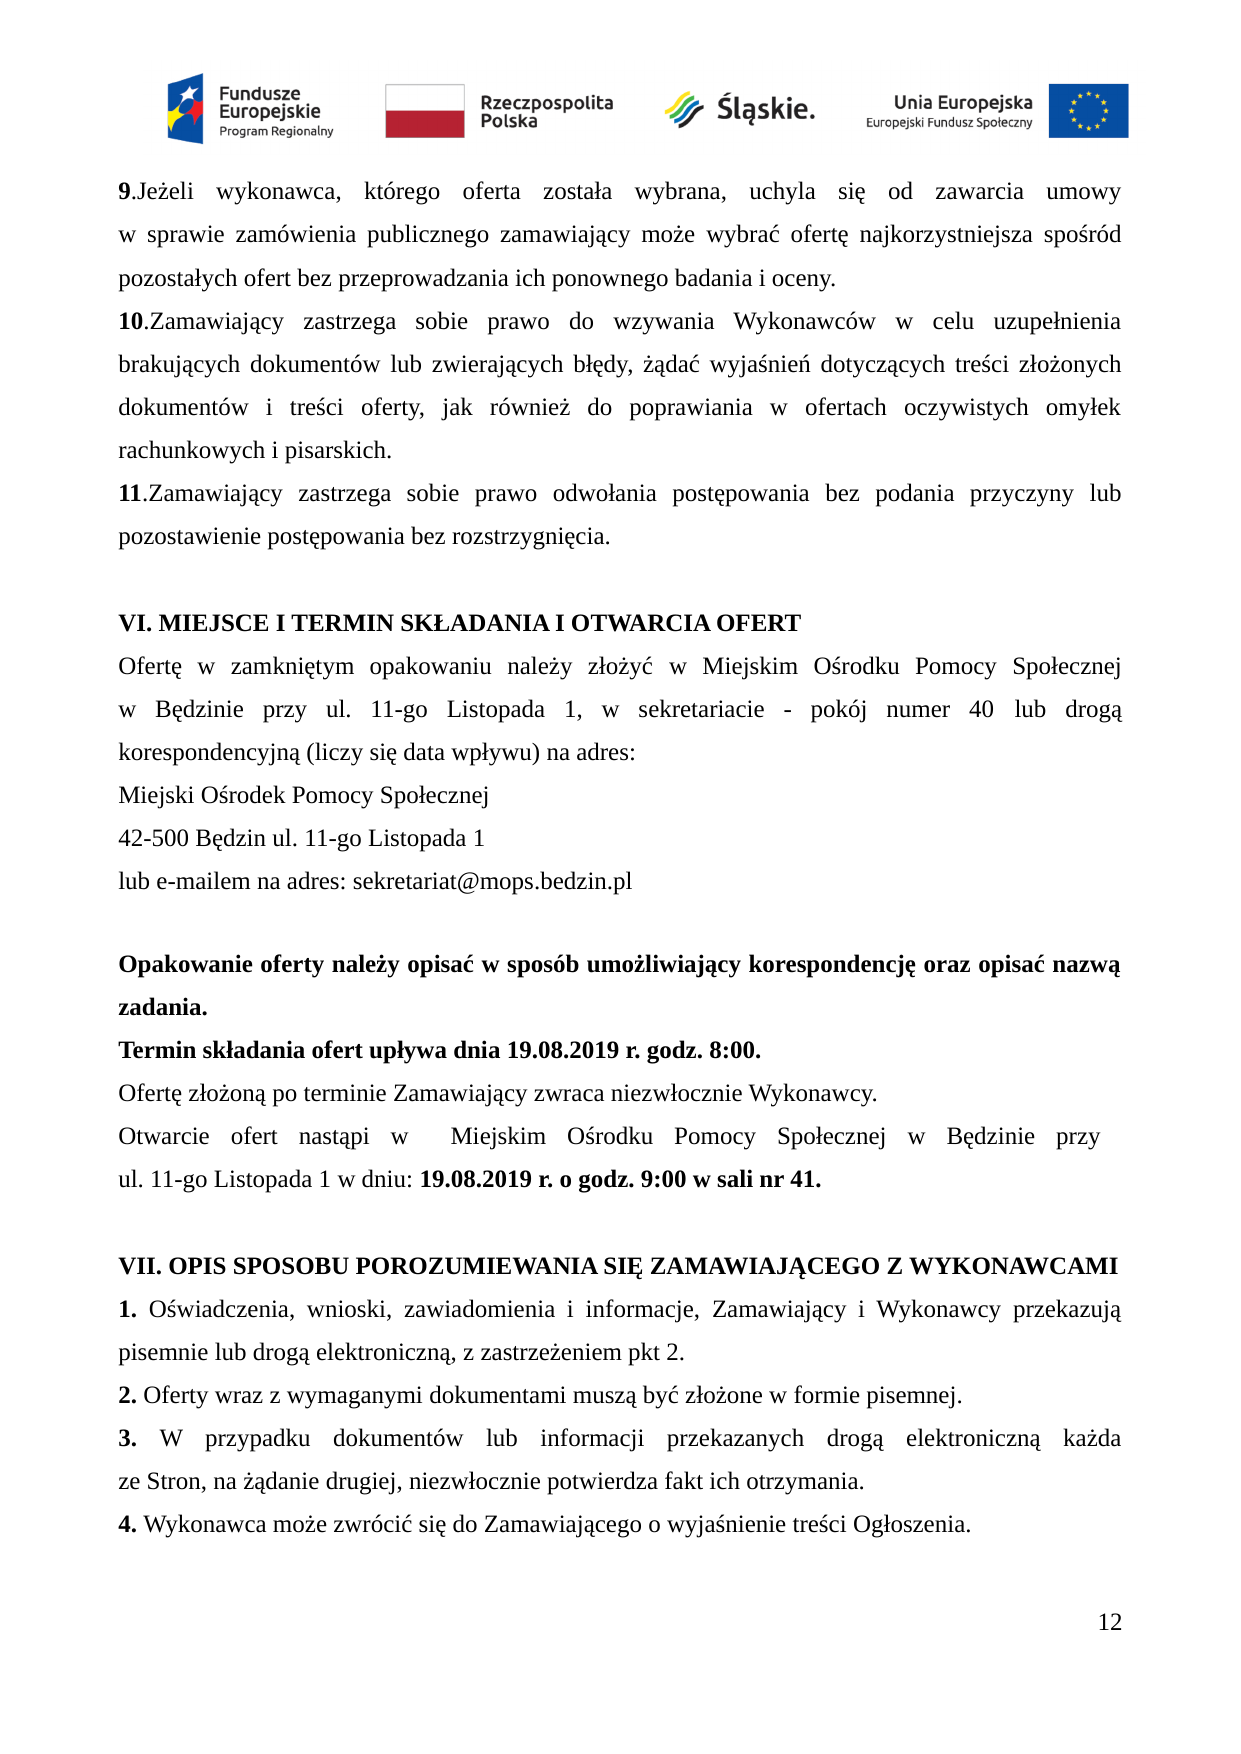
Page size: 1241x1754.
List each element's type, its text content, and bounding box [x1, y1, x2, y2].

text 4. Wykonawca może zwrócić się do Zamawiającego o wyjaśnienie treści Ogłoszenia. [118, 1509, 1122, 1538]
text 2. Oferty wraz z wymaganymi dokumentami muszą być złożone w formie pisemnej. [118, 1380, 1122, 1409]
text 42-500 Będzin ul. 11-go Listopada 1 [118, 823, 1122, 852]
text Miejski Ośrodek Pomocy Społecznej [118, 780, 1122, 809]
text 3. W przypadku dokumentów lub informacji przekazanych drogą elektroniczną każda ze Stron, na żądanie drugiej, niezwłocznie potwierdza fakt ich otrzymania. [118, 1423, 1122, 1495]
text Opakowanie oferty należy opisać w sposób umożliwiający korespondencję oraz opisać nazwą zadania. [118, 949, 1122, 1021]
text 11.Zamawiający zastrzega sobie prawo odwołania postępowania bez podania przyczyny lub pozostawienie postępowania bez rozstrzygnięcia. [118, 478, 1122, 550]
text Otwarcie ofert nastąpi w Miejskim Ośrodku Pomocy Społecznej w Będzinie przy ul. 11-go Listopada 1 w dniu: 19.08.2019 r. o godz. 9:00 w sali nr 41. [118, 1121, 1122, 1193]
text VII. OPIS SPOSOBU POROZUMIEWANIA SIĘ ZAMAWIAJĄCEGO Z WYKONAWCAMI [118, 1251, 1122, 1279]
text Termin składania ofert upływa dnia 19.08.2019 r. godz. 8:00. [118, 1035, 1122, 1064]
text Ofertę w zamkniętym opakowaniu należy złożyć w Miejskim Ośrodku Pomocy Społecznej w Będzinie przy ul. 11-go Listopada 1, w sekretariacie - pokój numer 40 lub drogą korespondencyjną (liczy się data wpływu) na adres: [118, 651, 1122, 766]
text Ofertę złożoną po terminie Zamawiający zwraca niezwłocznie Wykonawcy. [118, 1078, 1122, 1107]
text lub e-mailem na adres: sekretariat@mops.bedzin.pl [118, 866, 1122, 895]
text VI. MIEJSCE I TERMIN SKŁADANIA I OTWARCIA OFERT [118, 608, 1122, 636]
text 9.Jeżeli wykonawca, którego oferta została wybrana, uchyla się od zawarcia umowy w sprawie zamówienia publicznego zamawiający może wybrać ofertę najkorzystniejsza spośród pozostałych ofert bez przeprowadzania ich ponownego badania i oceny. [118, 176, 1122, 291]
text 1. Oświadczenia, wnioski, zawiadomienia i informacje, Zamawiający i Wykonawcy przekazują pisemnie lub drogą elektroniczną, z zastrzeżeniem pkt 2. [118, 1294, 1122, 1366]
text 10.Zamawiający zastrzega sobie prawo do wzywania Wykonawców w celu uzupełnienia brakujących dokumentów lub zwierających błędy, żądać wyjaśnień dotyczących treści złożonych dokumentów i treści oferty, jak również do poprawiania w ofertach oczywistych omyłek rachunkowych i pisarskich. [118, 306, 1122, 464]
picture [142, 60, 1147, 155]
